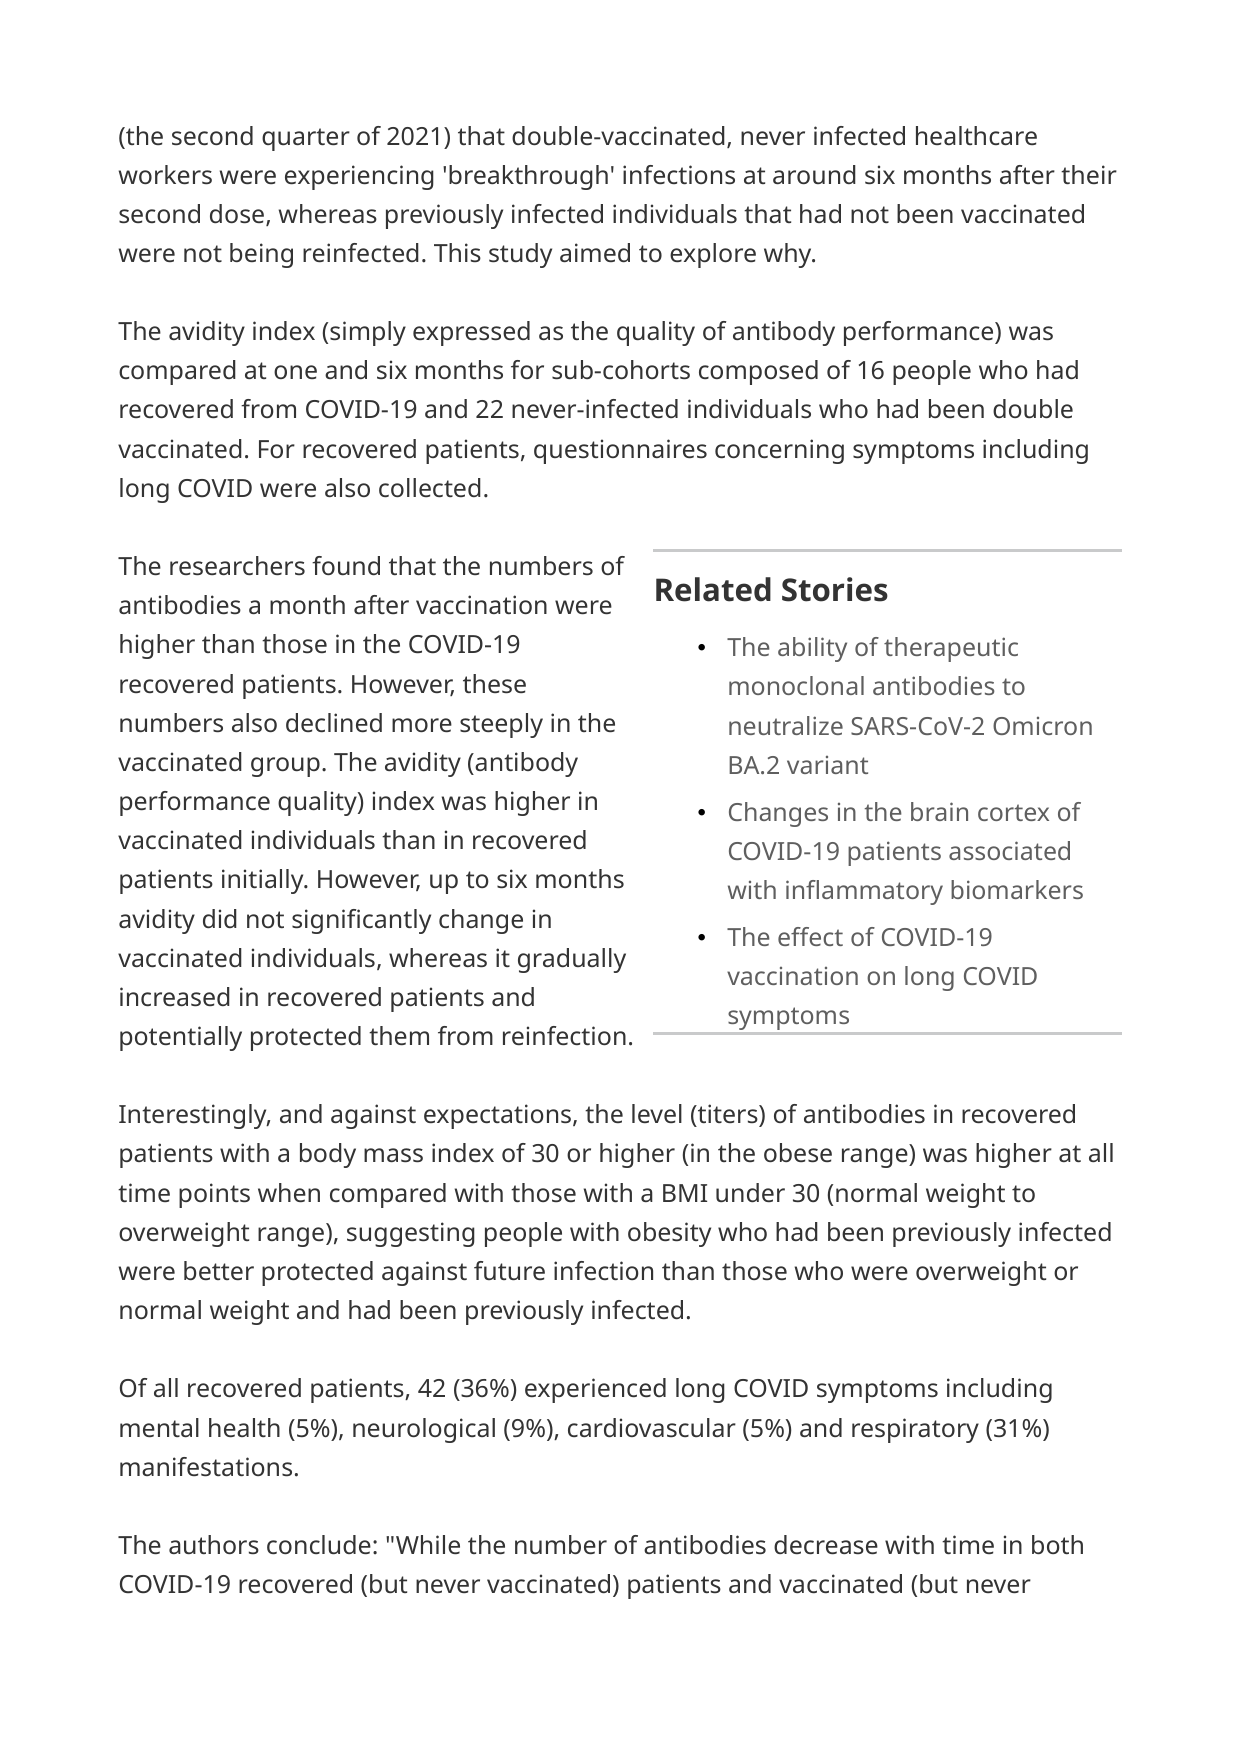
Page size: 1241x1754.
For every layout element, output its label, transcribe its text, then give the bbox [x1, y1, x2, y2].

text (the second quarter of 2021) that double-vaccinated, never infected healthcare workers were experiencing 'breakthrough' infections at around six months after their second dose, whereas previously infected individuals that had not been vaccinated were not being reinfected. This study aimed to explore why. [118, 118, 1122, 270]
subtitle Related Stories [653, 567, 1122, 610]
list Changes in the brain cortex of COVID-19 patients associated with inflammatory biomarkers [697, 794, 1122, 907]
text Of all recovered patients, 42 (36%) experienced long COVID symptoms including mental health (5%), neurological (9%), cardiovascular (5%) and respiratory (31%) manifestations. [118, 1371, 1122, 1483]
text Interestingly, and against expectations, the level (titers) of antibodies in recovered patients with a body mass index of 30 or higher (in the obese range) was higher at all time points when compared with those with a BMI under 30 (normal weight to overweight range), suggesting people with obesity who had been previously infected were better protected against future infection than those who were overweight or normal weight and had been previously infected. [118, 1097, 1122, 1327]
text The authors conclude: "While the number of antibodies decrease with time in both COVID-19 recovered (but never vaccinated) patients and vaccinated (but never [118, 1528, 1122, 1601]
text The avidity index (simply expressed as the quality of antibody performance) was compared at one and six months for sub-cohorts composed of 16 people who had recovered from COVID-19 and 22 never-infected individuals who had been double vaccinated. For recovered patients, questionnaires concerning symptoms including long COVID were also collected. [118, 314, 1122, 504]
list The effect of COVID-19 vaccination on long COVID symptoms [697, 920, 1122, 1032]
list The ability of therapeutic monoclonal antibodies to neutralize SARS-CoV-2 Omicron BA.2 variant [697, 630, 1122, 781]
text The researchers found that the numbers of antibodies a month after vaccination were higher than those in the COVID-19 recovered patients. However, these numbers also declined more steeply in the vaccinated group. The avidity (antibody performance quality) index was higher in vaccinated individuals than in recovered patients initially. However, up to six months avidity did not significantly change in vaccinated individuals, whereas it gradually increased in recovered patients and potentially protected them from reinfection. [118, 549, 1122, 1053]
